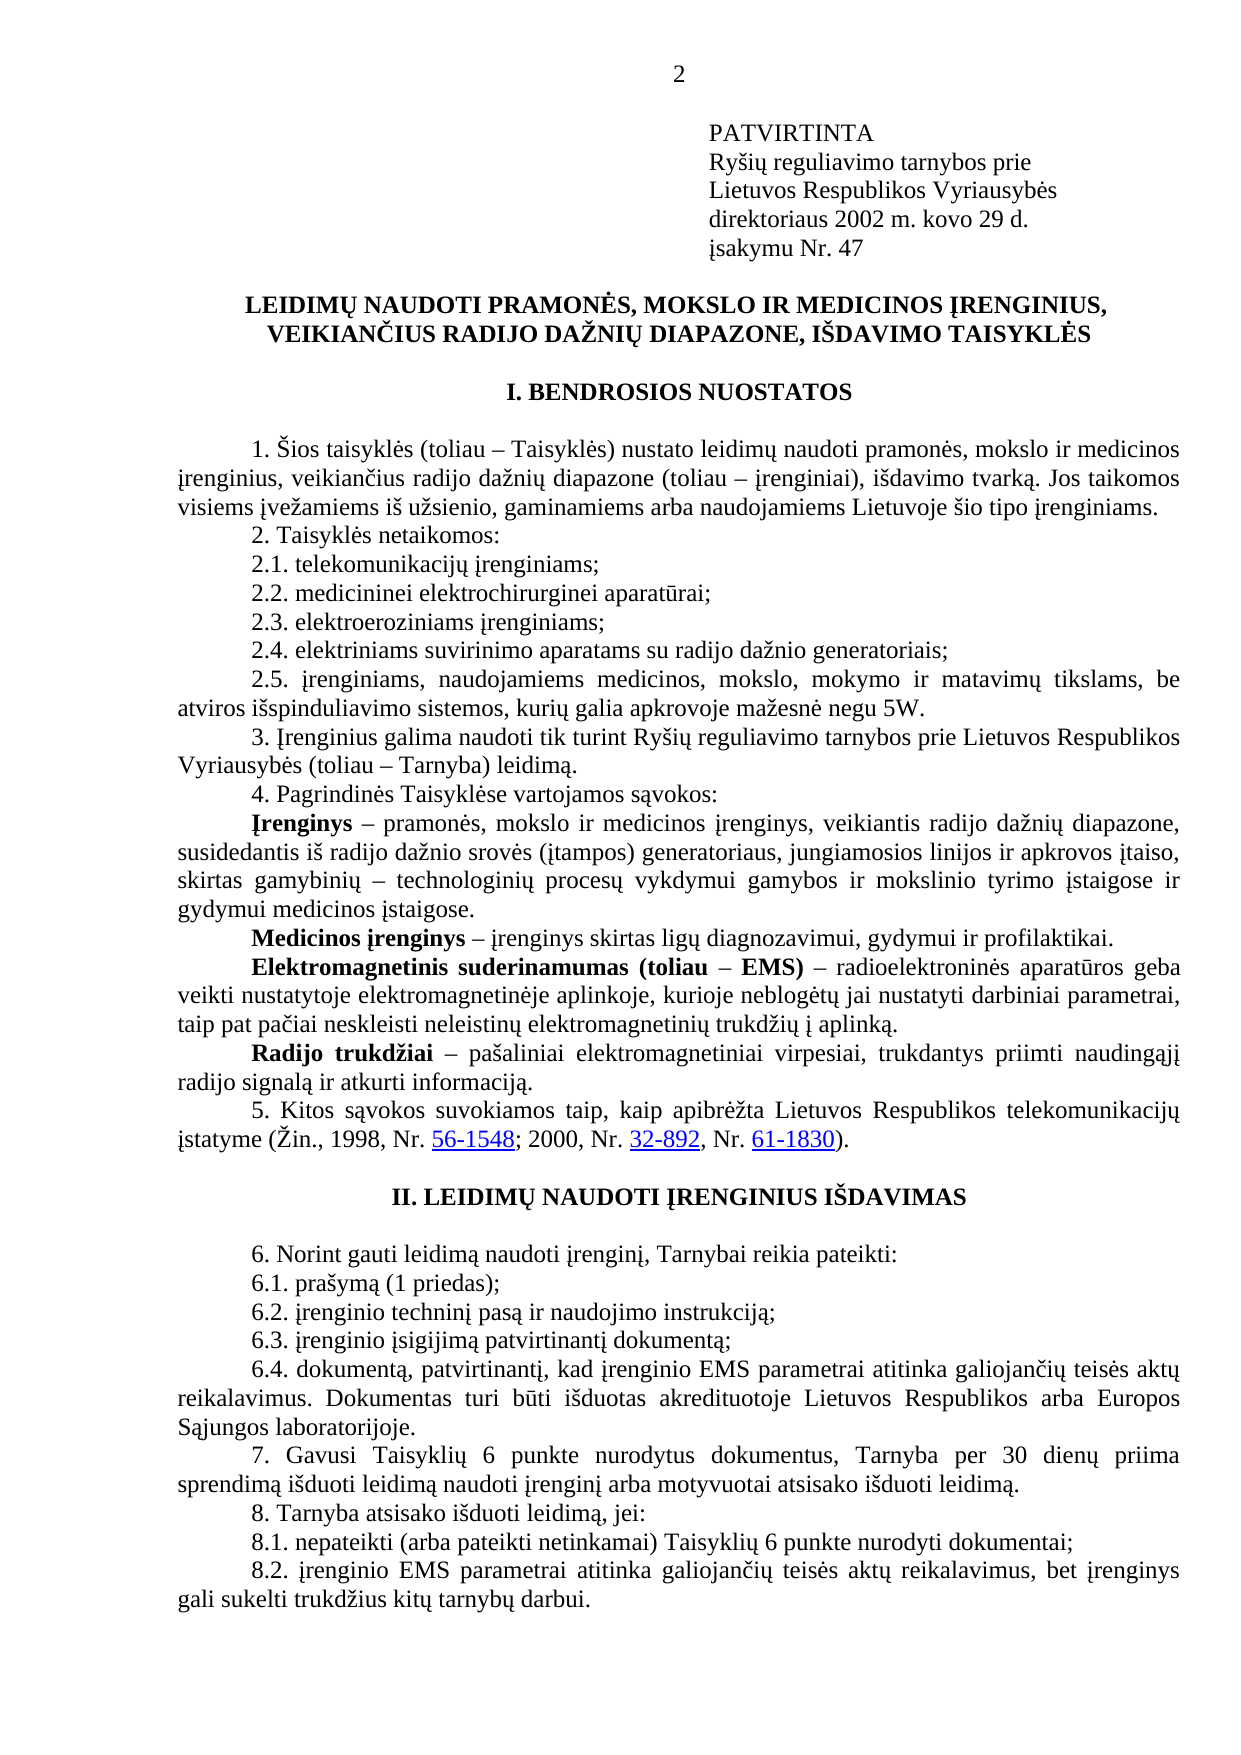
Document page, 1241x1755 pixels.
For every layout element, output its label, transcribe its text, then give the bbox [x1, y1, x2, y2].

text 8. Tarnyba atsisako išduoti leidimą, jei: [177, 1498, 1181, 1527]
text II. LEIDIMŲ NAUDOTI ĮRENGINIUS IŠDAVIMAS [177, 1182, 1181, 1211]
text Medicinos įrenginys – įrenginys skirtas ligų diagnozavimui, gydymui ir profilaktikai. [177, 923, 1181, 952]
text LEIDIMŲ NAUDOTI PRAMONĖS, MOKSLO IR MEDICINOS ĮRENGINIUS, [177, 291, 1181, 319]
text 3. Įrenginius galima naudoti tik turint Ryšių reguliavimo tarnybos prie Lietuvos Respublikos Vyriausybės (toliau – Tarnyba) leidimą. [177, 722, 1181, 779]
text 4. Pagrindinės Taisyklėse vartojamos sąvokos: [177, 779, 1181, 808]
text VEIKIANČIUS RADIJO DAŽNIŲ DIAPAZONE, IŠDAVIMO TAISYKLĖS [177, 319, 1181, 348]
text 8.2. įrenginio EMS parametrai atitinka galiojančių teisės aktų reikalavimus, bet įrenginys gali sukelti trukdžius kitų tarnybų darbui. [177, 1556, 1181, 1613]
text 2.2. medicininei elektrochirurginei aparatūrai; [177, 578, 1181, 607]
text įsakymu Nr. 47 [177, 233, 1181, 262]
text 6. Norint gauti leidimą naudoti įrenginį, Tarnybai reikia pateikti: [177, 1239, 1181, 1268]
text 1. Šios taisyklės (toliau – Taisyklės) nustato leidimų naudoti pramonės, mokslo ir medicinos įrenginius, veikiančius radijo dažnių diapazone (toliau – įrenginiai), išdavimo tvarką. Jos taikomos visiems įvežamiems iš užsienio, gaminamiems arba naudojamiems Lietuvoje šio tipo įrenginiams. [177, 434, 1181, 521]
text 6.1. prašymą (1 priedas); [177, 1268, 1181, 1297]
text Elektromagnetinis suderinamumas (toliau – EMS) – radioelektroninės aparatūros geba veikti nustatytoje elektromagnetinėje aplinkoje, kurioje neblogėtų jai nustatyti darbiniai parametrai, taip pat pačiai neskleisti neleistinų elektromagnetinių trukdžių į aplinką. [177, 952, 1181, 1038]
text 5. Kitos sąvokos suvokiamos taip, kaip apibrėžta Lietuvos Respublikos telekomunikacijų įstatyme (Žin., 1998, Nr. 56-1548; 2000, Nr. 32-892, Nr. 61-1830). [177, 1096, 1181, 1153]
text Radijo trukdžiai – pašaliniai elektromagnetiniai virpesiai, trukdantys priimti naudingąjį radijo signalą ir atkurti informaciją. [177, 1038, 1181, 1096]
text 7. Gavusi Taisyklių 6 punkte nurodytus dokumentus, Tarnyba per 30 dienų priima sprendimą išduoti leidimą naudoti įrenginį arba motyvuotai atsisako išduoti leidimą. [177, 1441, 1181, 1498]
text 6.3. įrenginio įsigijimą patvirtinantį dokumentą; [177, 1326, 1181, 1354]
text 8.1. nepateikti (arba pateikti netinkamai) Taisyklių 6 punkte nurodyti dokumentai; [177, 1527, 1181, 1556]
text 2.5. įrenginiams, naudojamiems medicinos, mokslo, mokymo ir matavimų tikslams, be atviros išspinduliavimo sistemos, kurių galia apkrovoje mažesnė negu 5W. [177, 664, 1181, 722]
text I. BENDROSIOS NUOSTATOS [177, 377, 1181, 406]
text 6.2. įrenginio techninį pasą ir naudojimo instrukciją; [177, 1297, 1181, 1326]
text direktoriaus 2002 m. kovo 29 d. [177, 204, 1181, 233]
text Ryšių reguliavimo tarnybos prie [177, 147, 1181, 176]
text Lietuvos Respublikos Vyriausybės [177, 176, 1181, 204]
text 2.1. telekomunikacijų įrenginiams; [177, 549, 1181, 578]
text 2. Taisyklės netaikomos: [177, 521, 1181, 549]
text PATVIRTINTA [709, 118, 1181, 147]
text 2.3. elektroeroziniams įrenginiams; [177, 607, 1181, 636]
text 2.4. elektriniams suvirinimo aparatams su radijo dažnio generatoriais; [177, 636, 1181, 664]
text Įrenginys – pramonės, mokslo ir medicinos įrenginys, veikiantis radijo dažnių diapazone, susidedantis iš radijo dažnio srovės (įtampos) generatoriaus, jungiamosios linijos ir apkrovos įtaiso, skirtas gamybinių – technologinių procesų vykdymui gamybos ir mokslinio tyrimo įstaigose ir gydymui medicinos įstaigose. [177, 808, 1181, 923]
text 6.4. dokumentą, patvirtinantį, kad įrenginio EMS parametrai atitinka galiojančių teisės aktų reikalavimus. Dokumentas turi būti išduotas akredituotoje Lietuvos Respublikos arba Europos Sąjungos laboratorijoje. [177, 1354, 1181, 1441]
